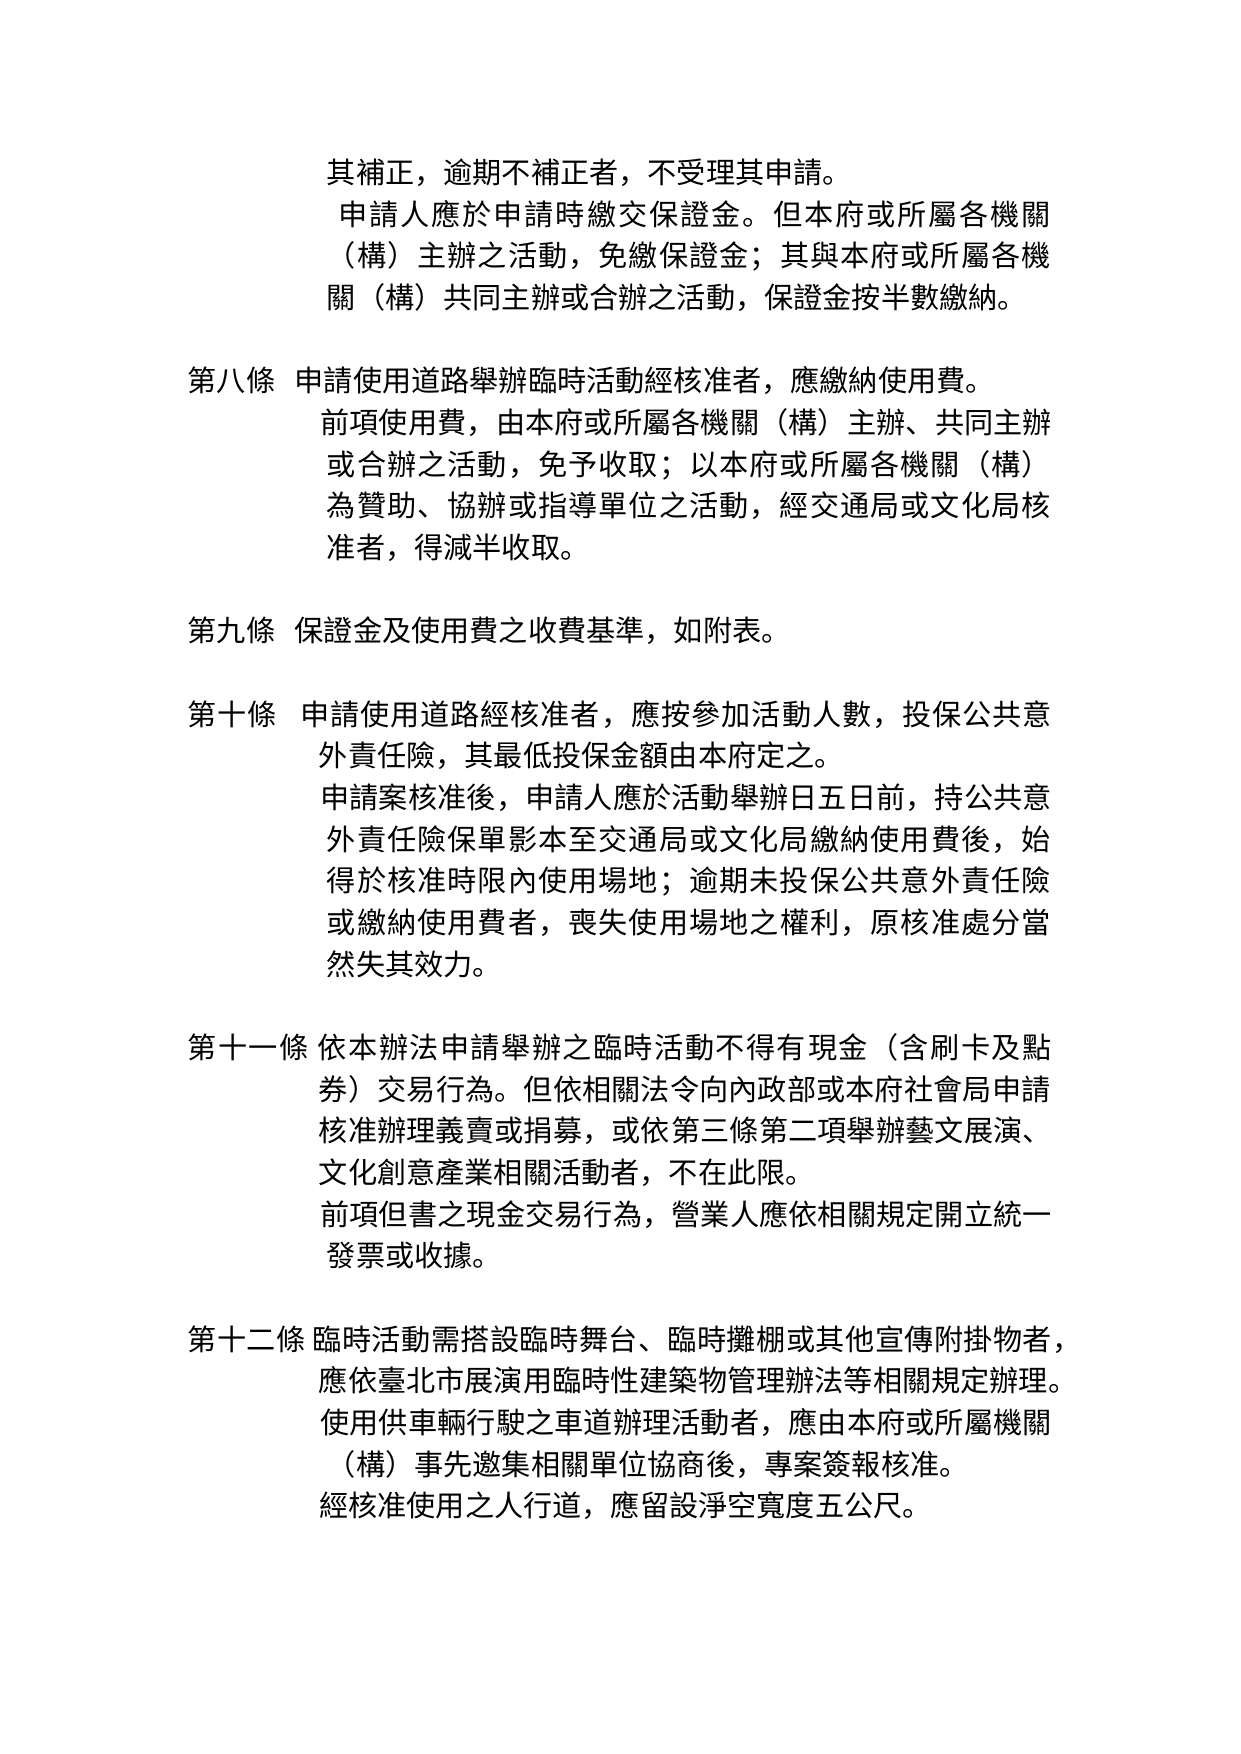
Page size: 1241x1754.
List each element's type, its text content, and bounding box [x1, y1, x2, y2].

text 申請人應於申請時繳交保證金。但本府或所屬各機關（構）主辦之活動，免繳保證金；其與本府或所屬各機關（構）共同主辦或合辦之活動，保證金按半數繳納。 [251, 192, 1053, 317]
text 申請案核准後，申請人應於活動舉辦日五日前，持公共意外責任險保單影本至交通局或文化局繳納使用費後，始得於核准時限內使用場地；逾期未投保公共意外責任險或繳納使用費者，喪失使用場地之權利，原核准處分當然失其效力。 [251, 775, 1053, 983]
text 使用供車輛行駛之車道辦理活動者，應由本府或所屬機關（構）事先邀集相關單位協商後，專案簽報核准。 [251, 1400, 1053, 1483]
text 第八條 申請使用道路舉辦臨時活動經核准者，應繳納使用費。 [187, 358, 1053, 400]
text 第九條 保證金及使用費之收費基準，如附表。 [187, 608, 1053, 650]
text 前項使用費，由本府或所屬各機關（構）主辦、共同主辦或合辦之活動，免予收取；以本府或所屬各機關（構）為贊助、協辦或指導單位之活動，經交通局或文化局核准者，得減半收取。 [251, 400, 1053, 567]
text 第十一條 依本辦法申請舉辦之臨時活動不得有現金（含刷卡及點券）交易行為。但依相關法令向內政部或本府社會局申請核准辦理義賣或捐募，或依第三條第二項舉辦藝文展演、文化創意產業相關活動者，不在此限。 [187, 1025, 1053, 1192]
text 前項但書之現金交易行為，營業人應依相關規定開立統一發票或收據。 [251, 1192, 1053, 1275]
text 經核准使用之人行道，應留設淨空寬度五公尺。 [251, 1483, 1053, 1525]
text 其補正，逾期不補正者，不受理其申請。 [251, 150, 1053, 192]
text 第十二條 臨時活動需搭設臨時舞台、臨時攤棚或其他宣傳附掛物者，應依臺北市展演用臨時性建築物管理辦法等相關規定辦理。 [187, 1317, 1053, 1400]
text 第十條 申請使用道路經核准者，應按參加活動人數，投保公共意外責任險，其最低投保金額由本府定之。 [187, 692, 1053, 775]
